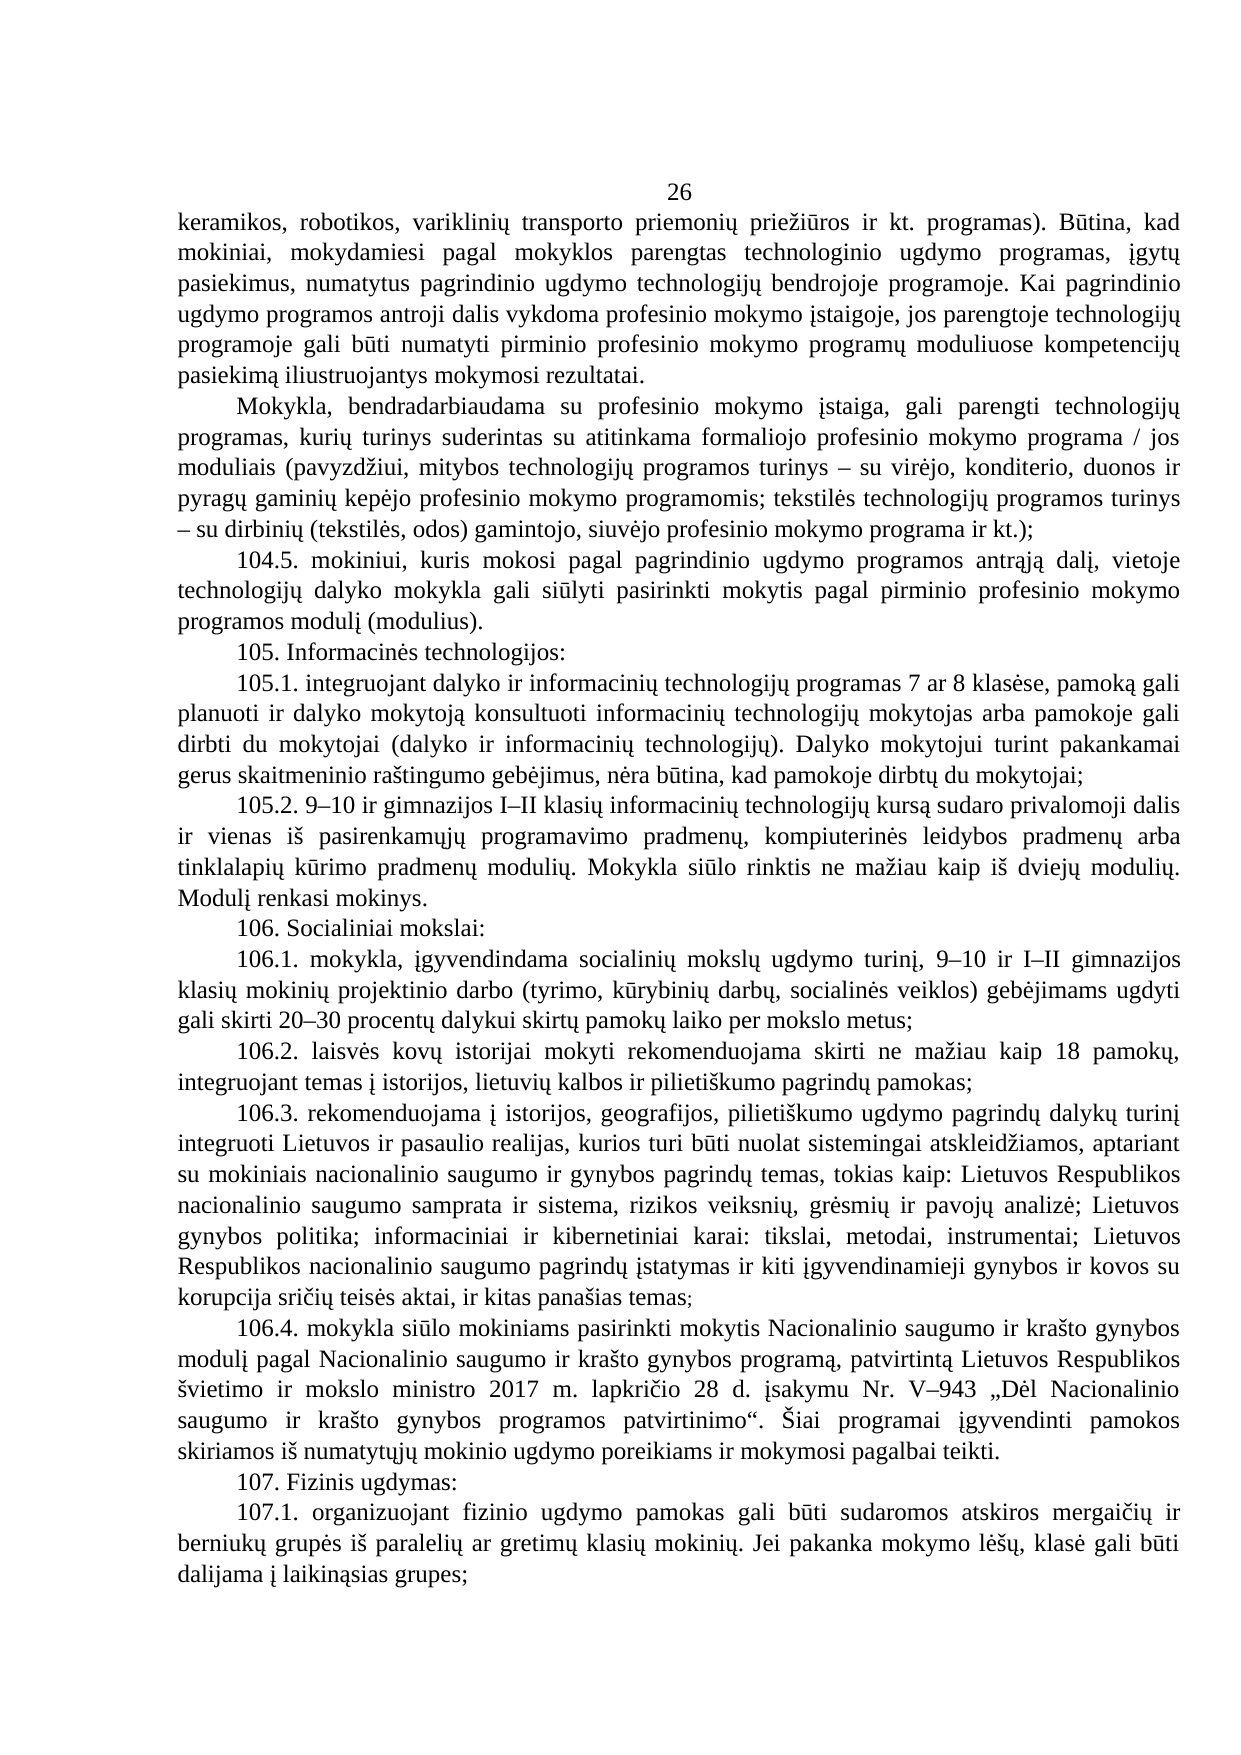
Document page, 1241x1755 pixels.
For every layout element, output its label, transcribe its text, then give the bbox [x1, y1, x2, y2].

text 105.1. integruojant dalyko ir informacinių technologijų programas 7 ar 8 klasėse, pamoką gali planuoti ir dalyko mokytoją konsultuoti informacinių technologijų mokytojas arba pamokoje gali dirbti du mokytojai (dalyko ir informacinių technologijų). Dalyko mokytojui turint pakankamai gerus skaitmeninio raštingumo gebėjimus, nėra būtina, kad pamokoje dirbtų du mokytojai; [177, 668, 1181, 788]
text 105. Informacinės technologijos: [177, 637, 1181, 666]
text 106.4. mokykla siūlo mokiniams pasirinkti mokytis Nacionalinio saugumo ir krašto gynybos modulį pagal Nacionalinio saugumo ir krašto gynybos programą, patvirtintą Lietuvos Respublikos švietimo ir mokslo ministro 2017 m. lapkričio 28 d. įsakymu Nr. V–943 „Dėl Nacionalinio saugumo ir krašto gynybos programos patvirtinimo“. Šiai programai įgyvendinti pamokos skiriamos iš numatytųjų mokinio ugdymo poreikiams ir mokymosi pagalbai teikti. [177, 1313, 1181, 1464]
text 106.1. mokykla, įgyvendindama socialinių mokslų ugdymo turinį, 9–10 ir I–II gimnazijos klasių mokinių projektinio darbo (tyrimo, kūrybinių darbų, socialinės veiklos) gebėjimams ugdyti gali skirti 20–30 procentų dalykui skirtų pamokų laiko per mokslo metus; [177, 944, 1181, 1034]
text 104.5. mokiniui, kuris mokosi pagal pagrindinio ugdymo programos antrąją dalį, vietoje technologijų dalyko mokykla gali siūlyti pasirinkti mokytis pagal pirminio profesinio mokymo programos modulį (modulius). [177, 545, 1181, 635]
text 105.2. 9–10 ir gimnazijos I–II klasių informacinių technologijų kursą sudaro privalomoji dalis ir vienas iš pasirenkamųjų programavimo pradmenų, kompiuterinės leidybos pradmenų arba tinklalapių kūrimo pradmenų modulių. Mokykla siūlo rinktis ne mažiau kaip iš dviejų modulių. Modulį renkasi mokinys. [177, 791, 1181, 911]
text 106.2. laisvės kovų istorijai mokyti rekomenduojama skirti ne mažiau kaip 18 pamokų, integruojant temas į istorijos, lietuvių kalbos ir pilietiškumo pagrindų pamokas; [177, 1036, 1181, 1096]
text 107.1. organizuojant fizinio ugdymo pamokas gali būti sudaromos atskiros mergaičių ir berniukų grupės iš paralelių ar gretimų klasių mokinių. Jei pakanka mokymo lėšų, klasė gali būti dalijama į laikinąsias grupes; [177, 1497, 1181, 1587]
text 106. Socialiniai mokslai: [177, 913, 1181, 942]
text Mokykla, bendradarbiaudama su profesinio mokymo įstaiga, gali parengti technologijų programas, kurių turinys suderintas su atitinkama formaliojo profesinio mokymo programa / jos moduliais (pavyzdžiui, mitybos technologijų programos turinys – su virėjo, konditerio, duonos ir pyragų gaminių kepėjo profesinio mokymo programomis; tekstilės technologijų programos turinys – su dirbinių (tekstilės, odos) gamintojo, siuvėjo profesinio mokymo programa ir kt.); [177, 391, 1181, 543]
text 107. Fizinis ugdymas: [177, 1467, 1181, 1495]
text 106.3. rekomenduojama į istorijos, geografijos, pilietiškumo ugdymo pagrindų dalykų turinį integruoti Lietuvos ir pasaulio realijas, kurios turi būti nuolat sistemingai atskleidžiamos, aptariant su mokiniais nacionalinio saugumo ir gynybos pagrindų temas, tokias kaip: Lietuvos Respublikos nacionalinio saugumo samprata ir sistema, rizikos veiksnių, grėsmių ir pavojų analizė; Lietuvos gynybos politika; informaciniai ir kibernetiniai karai: tikslai, metodai, instrumentai; Lietuvos Respublikos nacionalinio saugumo pagrindų įstatymas ir kiti įgyvendinamieji gynybos ir kovos su korupcija sričių teisės aktai, ir kitas panašias temas; [177, 1098, 1181, 1311]
text keramikos, robotikos, variklinių transporto priemonių priežiūros ir kt. programas). Būtina, kad mokiniai, mokydamiesi pagal mokyklos parengtas technologinio ugdymo programas, įgytų pasiekimus, numatytus pagrindinio ugdymo technologijų bendrojoje programoje. Kai pagrindinio ugdymo programos antroji dalis vykdoma profesinio mokymo įstaigoje, jos parengtoje technologijų programoje gali būti numatyti pirminio profesinio mokymo programų moduliuose kompetencijų pasiekimą iliustruojantys mokymosi rezultatai. [177, 207, 1181, 389]
